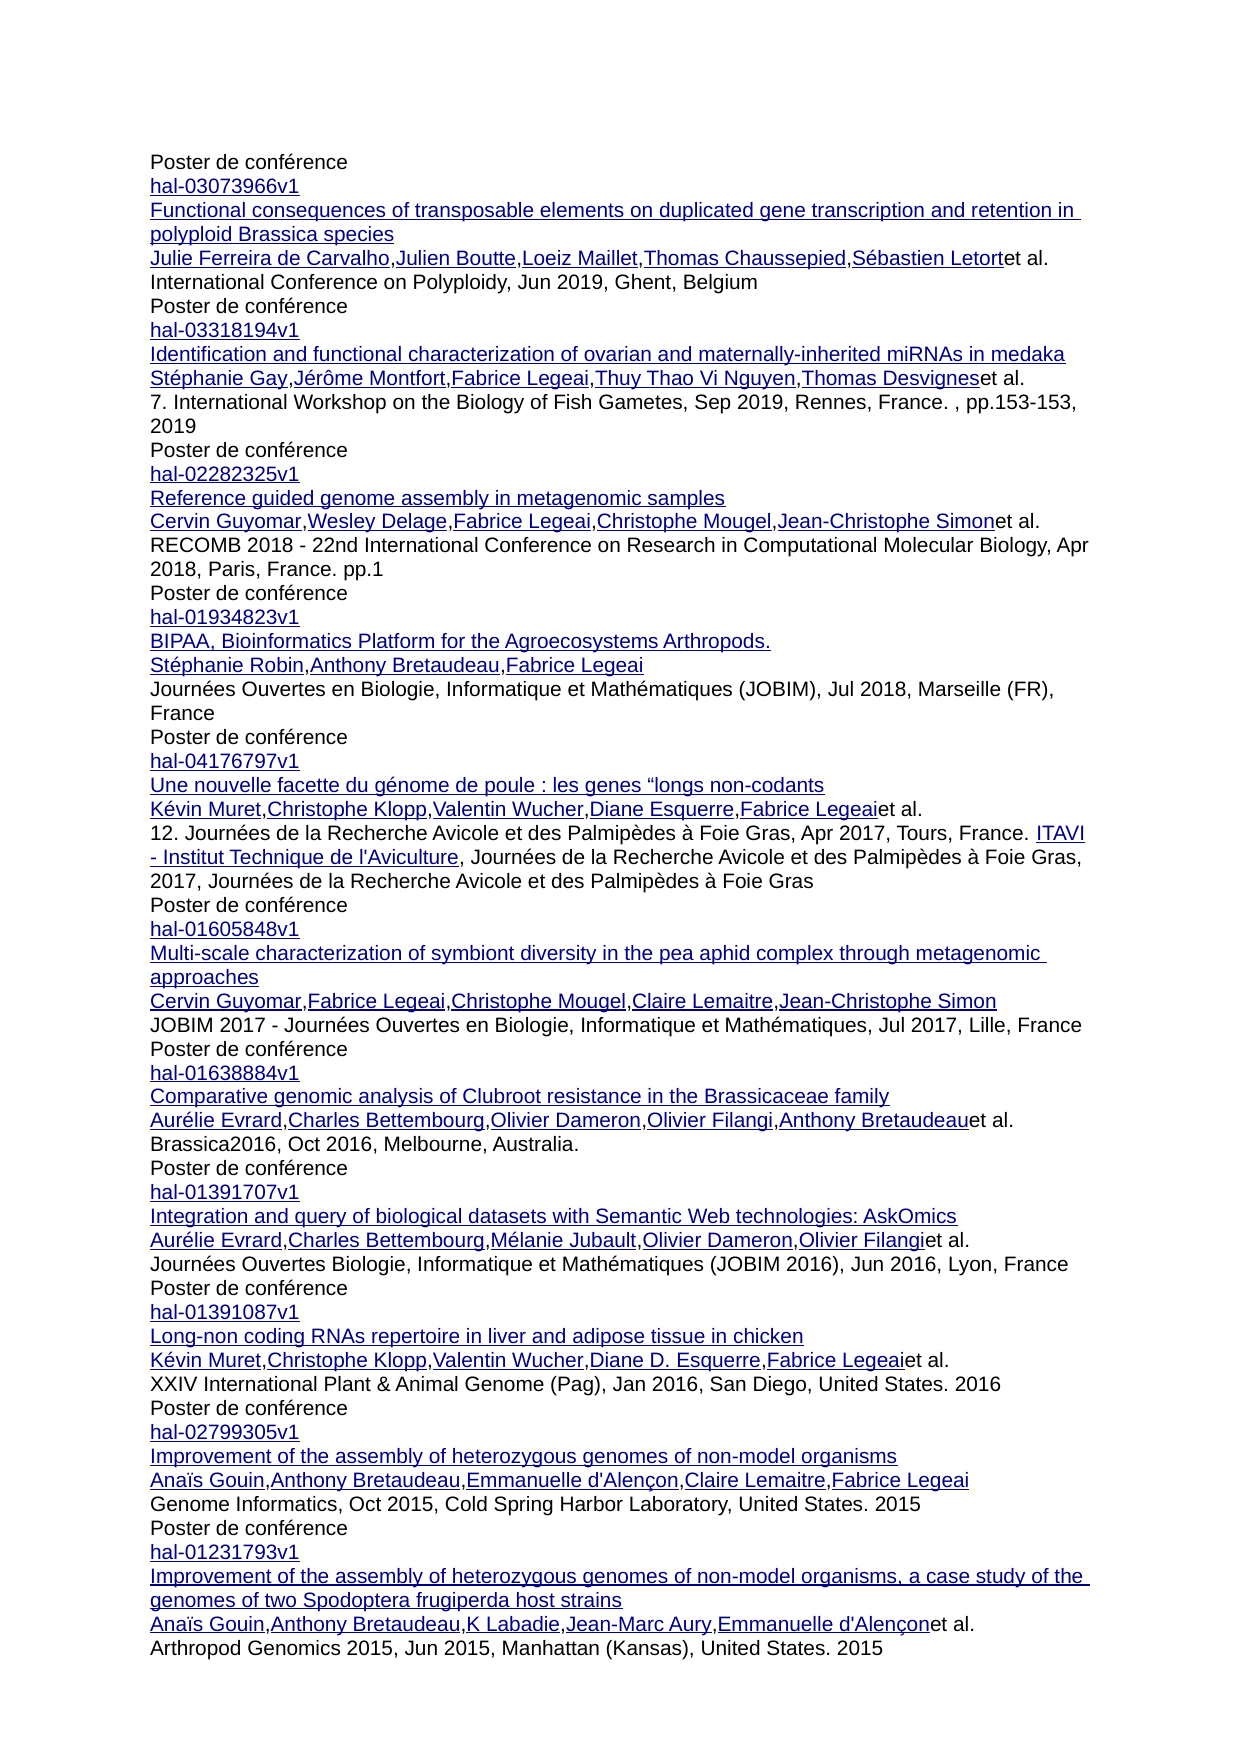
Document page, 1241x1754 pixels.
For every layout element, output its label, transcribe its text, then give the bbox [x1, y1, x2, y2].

table_cell Improvement of the assembly of heterozygous genomes of non-model organisms Anaïs Gouin,Anthony Bretaudeau,Emmanuelle d'Alençon,Claire Lemaitre,Fabrice Legeai Genome Informatics, Oct 2015, Cold Spring Harbor Laboratory, United States. 2015 Poster de conférence hal-01231793v1 [150, 1444, 1090, 1563]
table_cell Multi-scale characterization of symbiont diversity in the pea aphid complex through metagenomic approaches Cervin Guyomar,Fabrice Legeai,Christophe Mougel,Claire Lemaitre,Jean-Christophe Simon JOBIM 2017 - Journées Ouvertes en Biologie, Informatique et Mathématiques, Jul 2017, Lille, France Poster de conférence hal-01638884v1 [150, 941, 1090, 1084]
table_cell Integration and query of biological datasets with Semantic Web technologies: AskOmics Aurélie Evrard,Charles Bettembourg,Mélanie Jubault,Olivier Dameron,Olivier Filangiet al. Journées Ouvertes Biologie, Informatique et Mathématiques (JOBIM 2016), Jun 2016, Lyon, France Poster de conférence hal-01391087v1 [150, 1204, 1090, 1324]
table_cell BIPAA, Bioinformatics Platform for the Agroecosystems Arthropods. Stéphanie Robin,Anthony Bretaudeau,Fabrice Legeai Journées Ouvertes en Biologie, Informatique et Mathématiques (JOBIM), Jul 2018, Marseille (FR), France Poster de conférence hal-04176797v1 [150, 629, 1090, 773]
table_cell Reference guided genome assembly in metagenomic samples Cervin Guyomar,Wesley Delage,Fabrice Legeai,Christophe Mougel,Jean-Christophe Simonet al. RECOMB 2018 - 22nd International Conference on Research in Computational Molecular Biology, Apr 2018, Paris, France. pp.1 Poster de conférence hal-01934823v1 [150, 485, 1090, 629]
table_cell Poster de conférence hal-03073966v1 [150, 150, 1090, 198]
table_cell Une nouvelle facette du génome de poule : les genes “longs non-codants Kévin Muret,Christophe Klopp,Valentin Wucher,Diane Esquerre,Fabrice Legeaiet al. 12. Journées de la Recherche Avicole et des Palmipèdes à Foie Gras, Apr 2017, Tours, France. ITAVI - Institut Technique de l'Aviculture, Journées de la Recherche Avicole et des Palmipèdes à Foie Gras, 2017, Journées de la Recherche Avicole et des Palmipèdes à Foie Gras Poster de conférence hal-01605848v1 [150, 773, 1090, 941]
table_cell Comparative genomic analysis of Clubroot resistance in the Brassicaceae family Aurélie Evrard,Charles Bettembourg,Olivier Dameron,Olivier Filangi,Anthony Bretaudeauet al. Brassica2016, Oct 2016, Melbourne, Australia. Poster de conférence hal-01391707v1 [150, 1084, 1090, 1204]
table_cell Long-non coding RNAs repertoire in liver and adipose tissue in chicken Kévin Muret,Christophe Klopp,Valentin Wucher,Diane D. Esquerre,Fabrice Legeaiet al. XXIV International Plant & Animal Genome (Pag), Jan 2016, San Diego, United States. 2016 Poster de conférence hal-02799305v1 [150, 1324, 1090, 1444]
table_cell Functional consequences of transposable elements on duplicated gene transcription and retention in polyploid Brassica species Julie Ferreira de Carvalho,Julien Boutte,Loeiz Maillet,Thomas Chaussepied,Sébastien Letortet al. International Conference on Polyploidy, Jun 2019, Ghent, Belgium Poster de conférence hal-03318194v1 [150, 198, 1090, 342]
table_cell Improvement of the assembly of heterozygous genomes of non-model organisms, a case study of the [150, 1564, 1090, 1584]
table_cell genomes of two Spodoptera frugiperda host strains Anaïs Gouin,Anthony Bretaudeau,K Labadie,Jean-Marc Aury,Emmanuelle d'Alençonet al. Arthropod Genomics 2015, Jun 2015, Manhattan (Kansas), United States. 2015 [150, 1586, 1090, 1659]
table_cell Identification and functional characterization of ovarian and maternally-inherited miRNAs in medaka Stéphanie Gay,Jérôme Montfort,Fabrice Legeai,Thuy Thao Vi Nguyen,Thomas Desvigneset al. 7. International Workshop on the Biology of Fish Gametes, Sep 2019, Rennes, France. , pp.153-153, 2019 Poster de conférence hal-02282325v1 [150, 342, 1090, 485]
